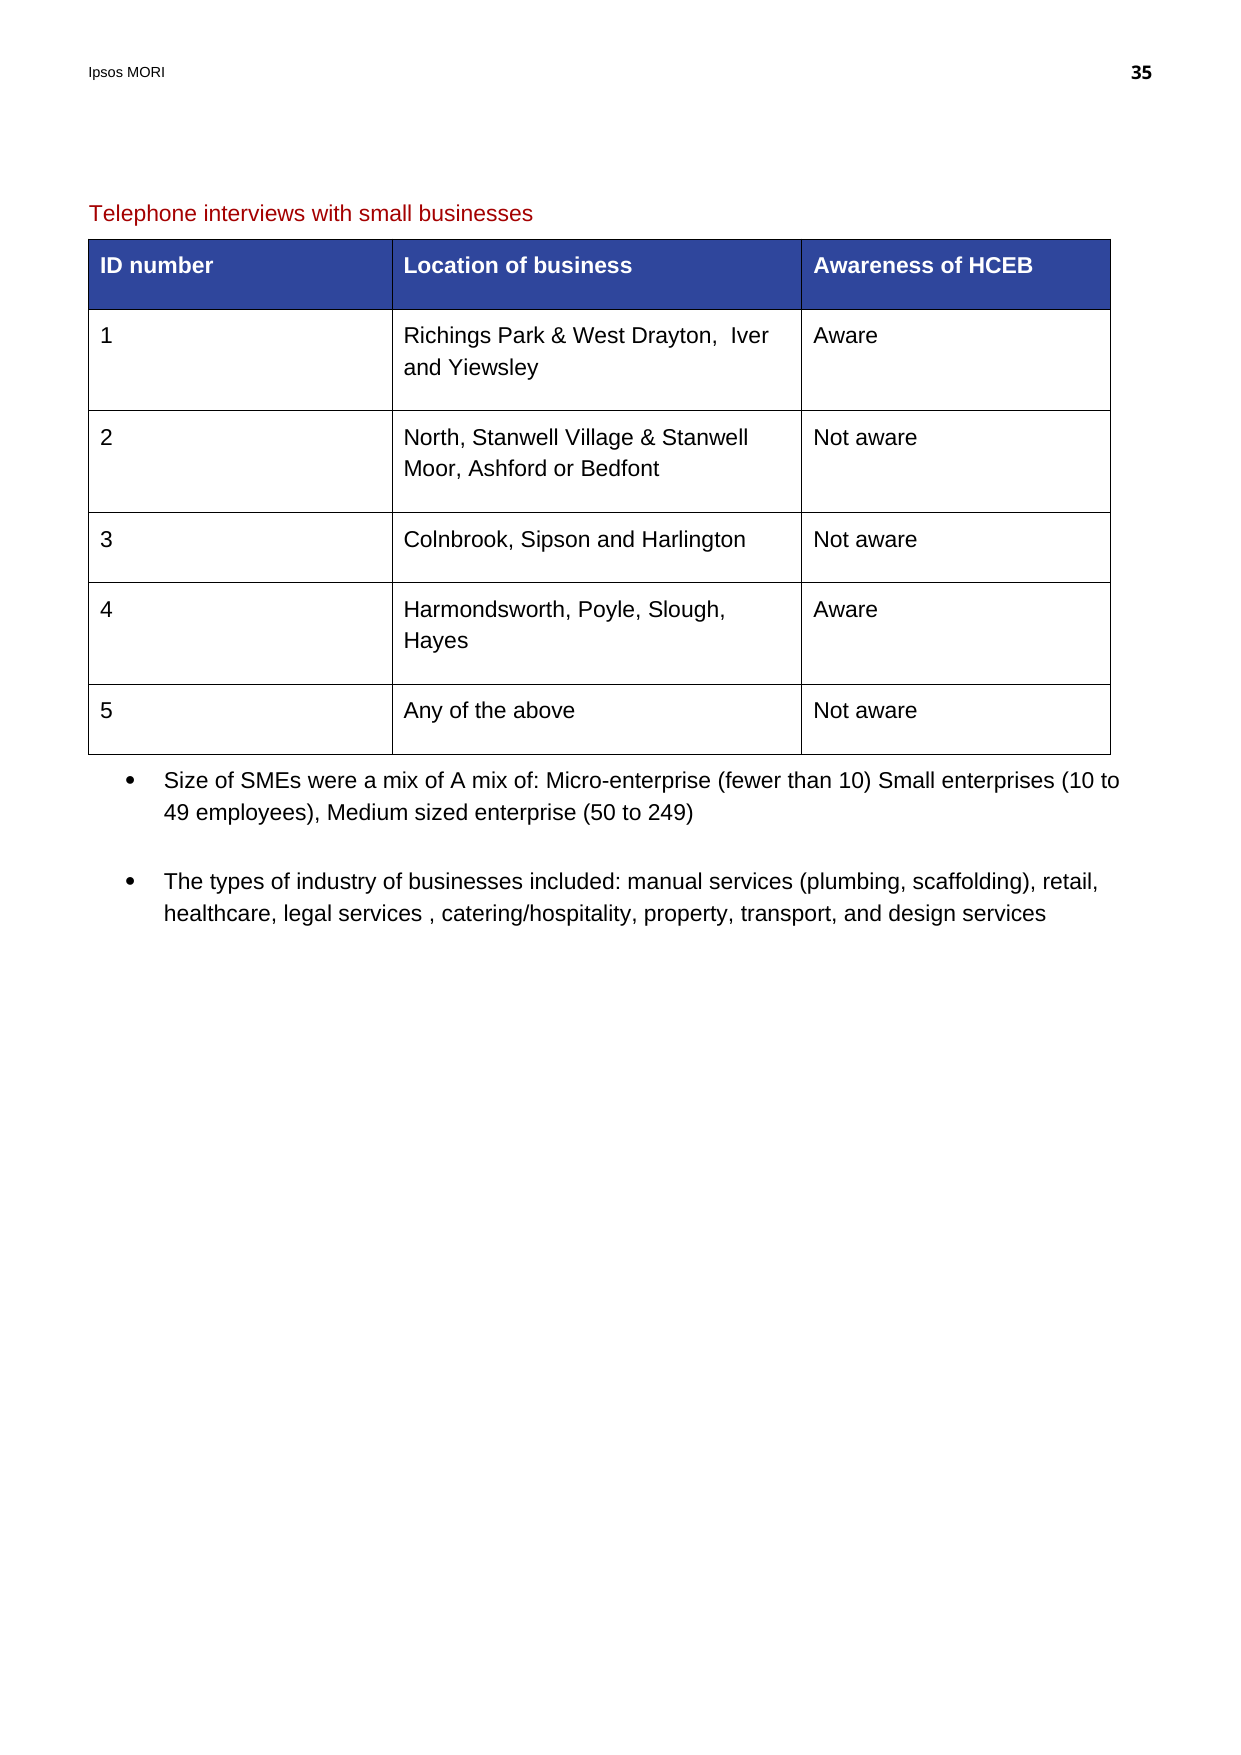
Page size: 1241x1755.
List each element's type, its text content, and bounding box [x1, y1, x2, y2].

table_cell Any of the above [393, 685, 801, 754]
table_cell 2 [89, 411, 392, 512]
subtitle Telephone interviews with small businesses [89, 200, 1152, 226]
table_cell 3 [89, 513, 392, 582]
table_cell Colnbrook, Sipson and Harlington [393, 513, 801, 582]
list The types of industry of businesses included: manual services (plumbing, scaffolding), retail, healthcare, legal services , catering/hospitality, property, transport, and design services [126, 868, 1152, 926]
table_cell 4 [89, 583, 392, 684]
table_cell 5 [89, 685, 392, 754]
table_cell 1 [89, 310, 392, 410]
table_header ID number [89, 240, 392, 309]
table_cell Not aware [802, 685, 1110, 754]
table_cell Not aware [802, 411, 1110, 512]
table_cell Richings Park & West Drayton, Iver and Yiewsley [393, 310, 801, 410]
table_header Awareness of HCEB [802, 240, 1110, 309]
table_cell North, Stanwell Village & Stanwell Moor, Ashford or Bedfont [393, 411, 801, 512]
table_cell Not aware [802, 513, 1110, 582]
list Size of SMEs were a mix of A mix of: Micro-enterprise (fewer than 10) Small enterprises (10 to 49 employees), Medium sized enterprise (50 to 249) [126, 767, 1152, 825]
table_cell Aware [802, 583, 1110, 684]
table_header Location of business [393, 240, 801, 309]
table_cell Aware [802, 310, 1110, 410]
table_cell Harmondsworth, Poyle, Slough, Hayes [393, 583, 801, 684]
